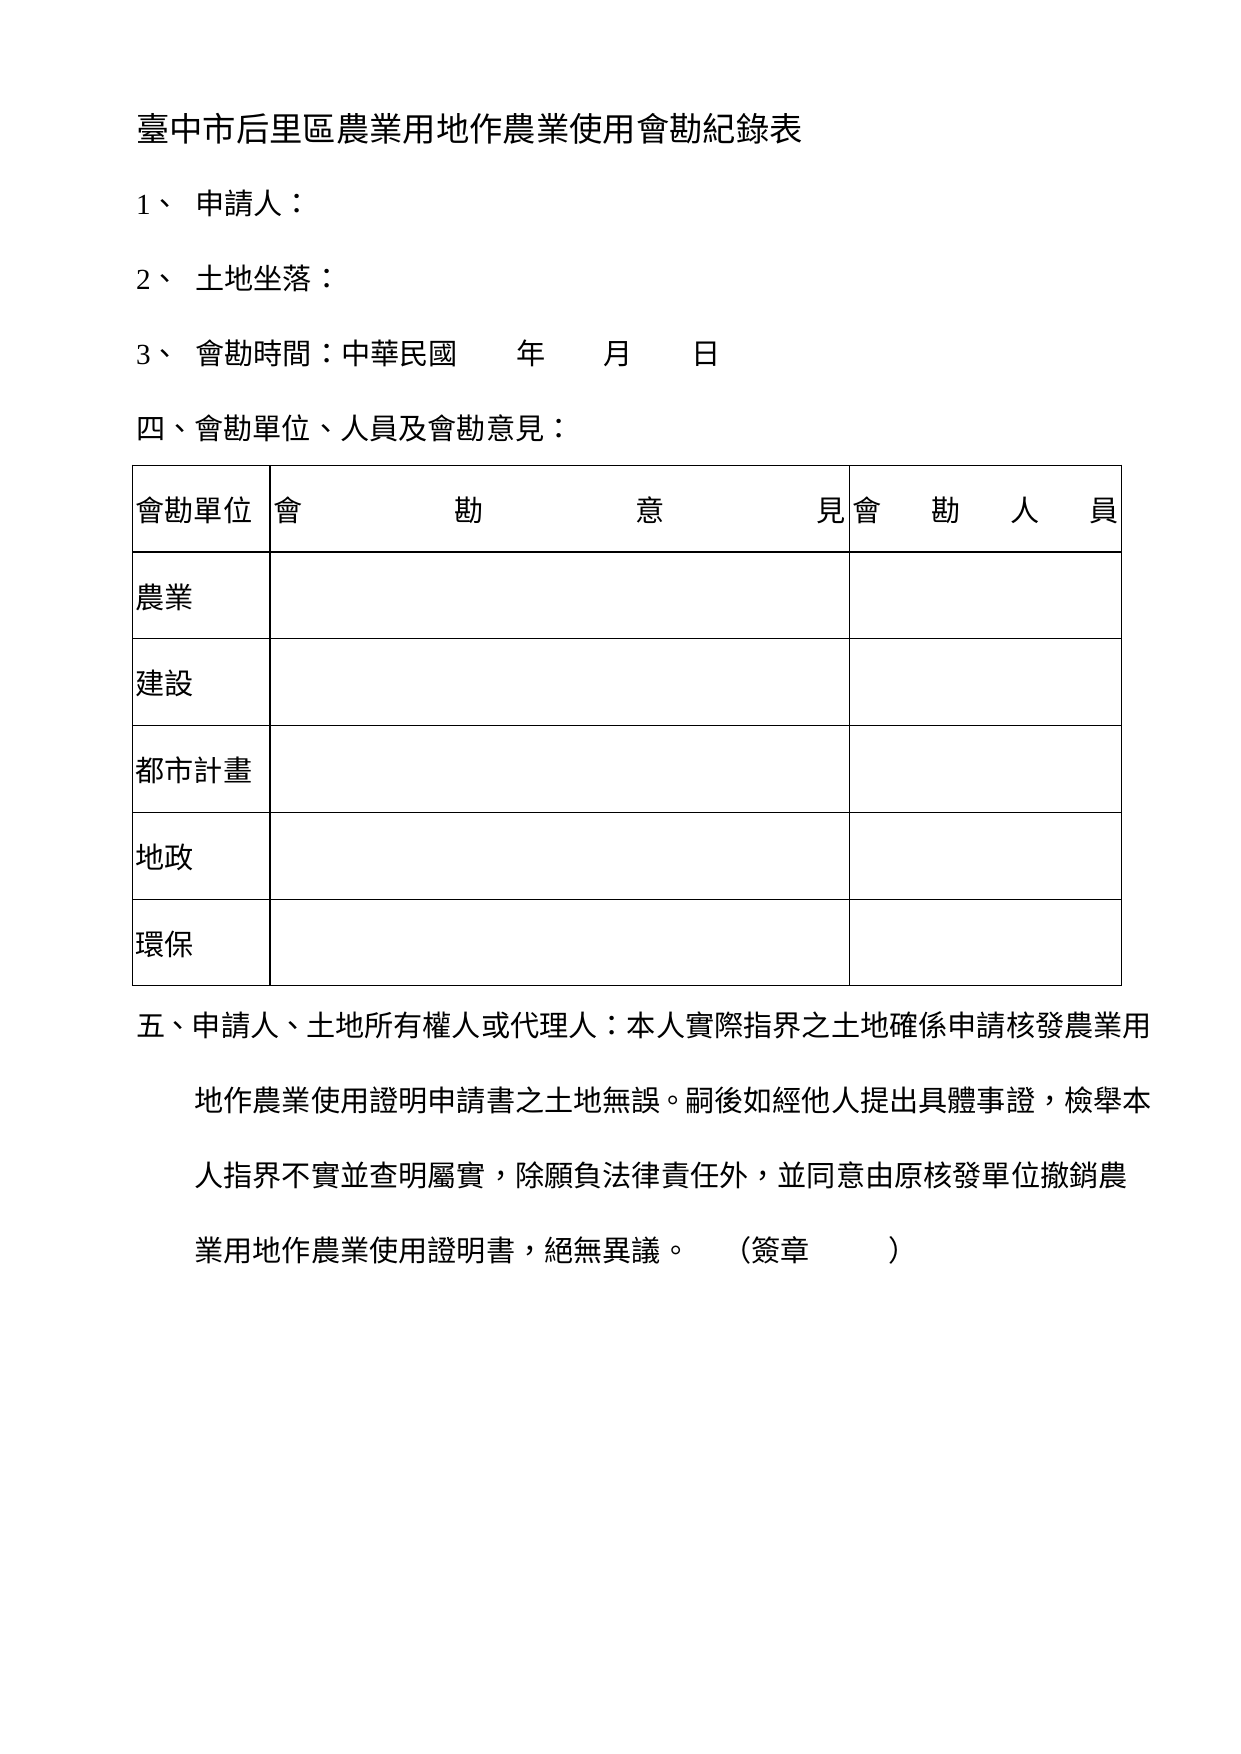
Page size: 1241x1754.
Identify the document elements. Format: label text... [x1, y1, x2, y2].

table_cell 建設 [133, 639, 269, 725]
table_cell [271, 553, 849, 638]
table_cell [850, 726, 1121, 812]
list 會勘時間：中華民國 年 月 日 [136, 314, 1152, 389]
list 土地坐落： [136, 239, 1152, 314]
table_cell [271, 639, 849, 725]
table_cell 都市計畫 [133, 726, 269, 812]
text 五、申請人、土地所有權人或代理人：本人實際指界之土地確係申請核發農業用地作農業使用證明申請書之土地無誤。嗣後如經他人提出具體事證，檢舉本人指界不實並查明屬實，除願負法律責任外，並同意由原核發單位撤銷農業用地作農業使用證明書，絕無異議。 （簽章 ） [136, 986, 1152, 1286]
text 四、會勘單位、人員及會勘意見： [136, 389, 1152, 464]
table_cell 農業 [133, 553, 269, 638]
table_cell [850, 553, 1121, 638]
table_cell [271, 900, 849, 985]
table_header 會勘單位 [133, 466, 269, 551]
table_cell [271, 726, 849, 812]
table_header 會勘意見 [271, 466, 849, 551]
table_cell [850, 813, 1121, 898]
table_cell [850, 900, 1121, 985]
table_header 會勘人員 [850, 466, 1121, 551]
table_cell 環保 [133, 900, 269, 985]
table_cell [850, 639, 1121, 725]
list 申請人： [136, 164, 1152, 239]
text 臺中市后里區農業用地作農業使用會勘紀錄表 [136, 89, 1152, 164]
table_cell 地政 [133, 813, 269, 898]
table_cell [271, 813, 849, 898]
